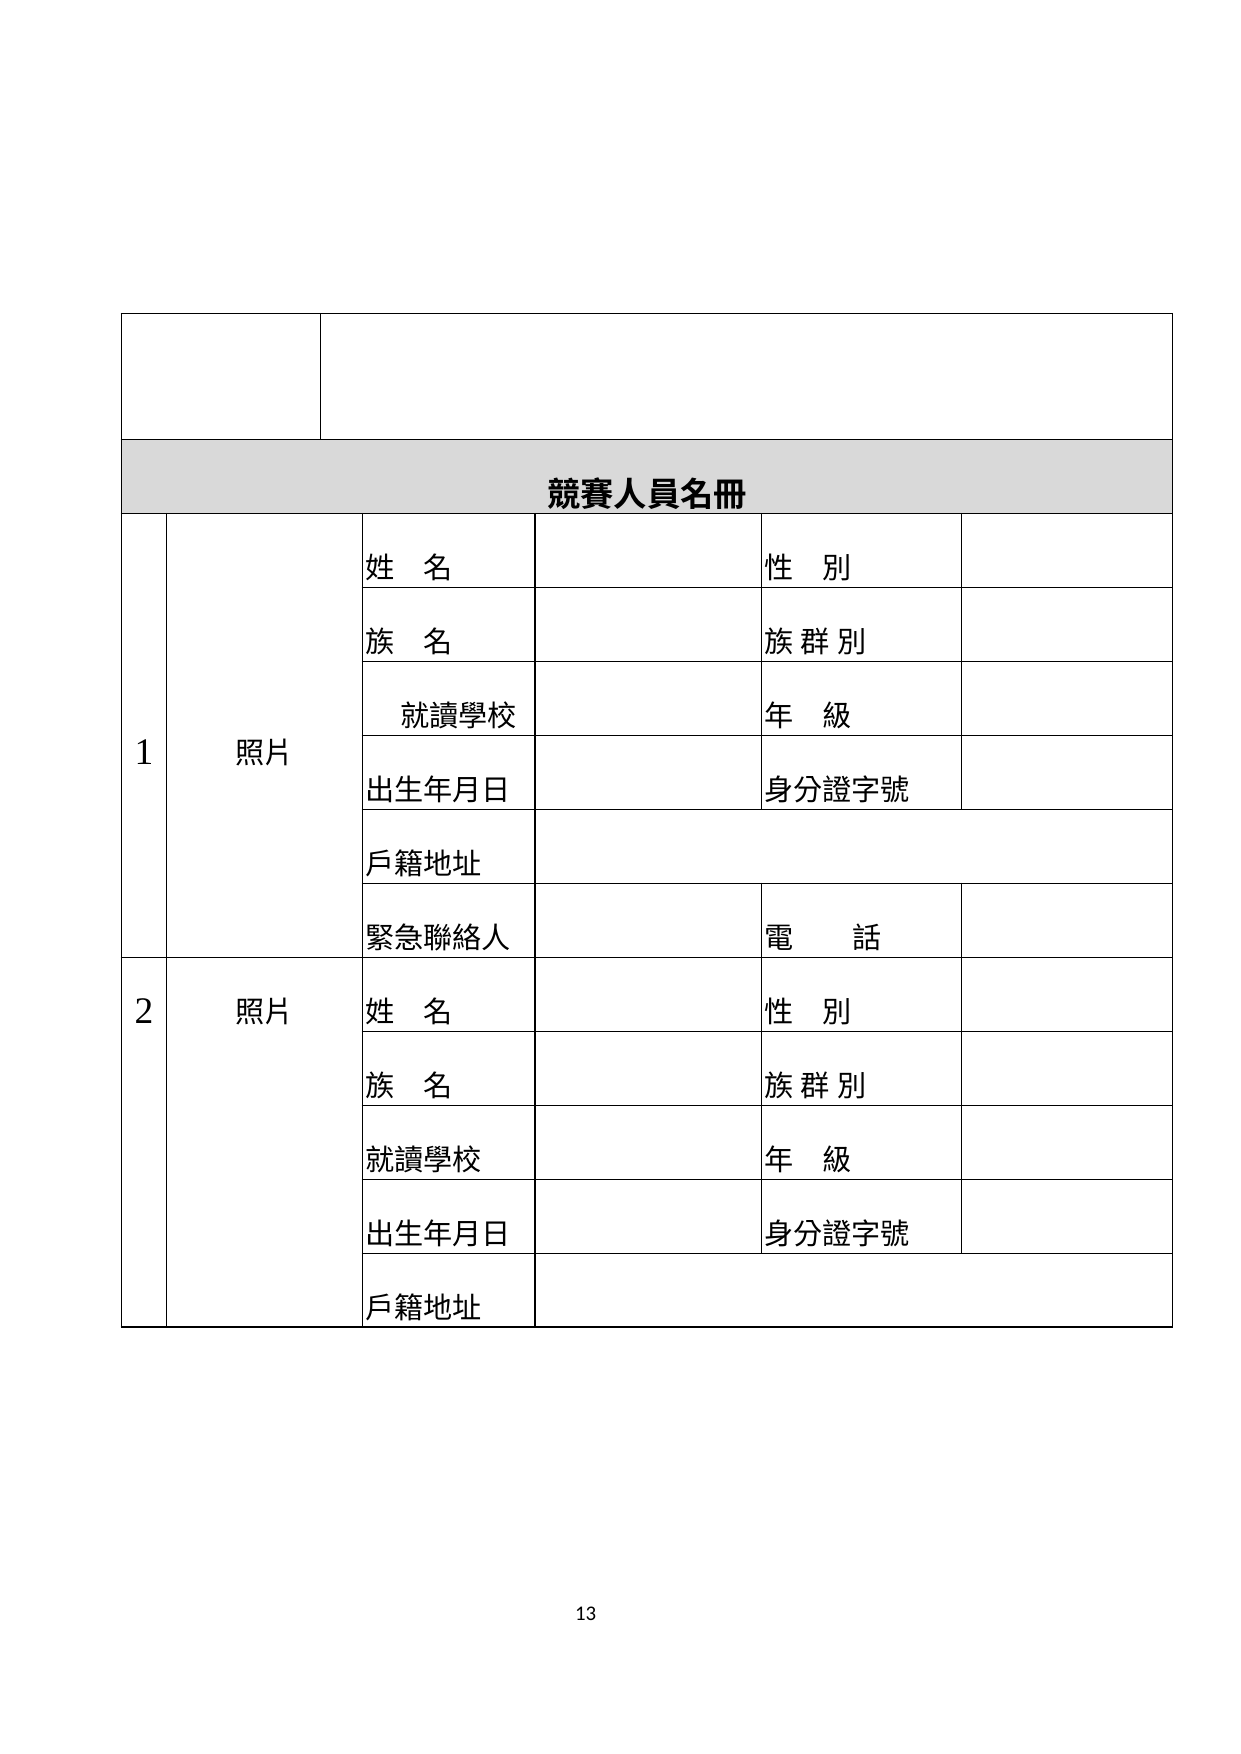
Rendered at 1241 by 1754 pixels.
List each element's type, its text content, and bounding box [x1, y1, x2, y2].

table_cell [536, 958, 761, 1031]
table_cell 年級 [762, 662, 961, 735]
table_cell 族群別 [762, 1032, 961, 1104]
table_cell 2 [122, 958, 166, 1326]
table_cell 照片 [167, 514, 362, 957]
table_cell [536, 810, 1172, 883]
table_cell [962, 514, 1172, 587]
table_cell 姓名 [363, 514, 534, 587]
table_cell 戶籍地址 [363, 1254, 534, 1326]
table_cell [321, 314, 1172, 439]
table_cell [962, 1180, 1172, 1252]
table_cell 出生年月日 [363, 1180, 534, 1252]
table_cell 身分證字號 [762, 736, 961, 809]
table_cell [962, 884, 1172, 957]
table_cell [536, 662, 761, 735]
table_cell 族名 [363, 588, 534, 661]
table_cell [536, 514, 761, 587]
table_cell 性別 [762, 958, 961, 1031]
table_cell 身分證字號 [762, 1180, 961, 1252]
table_cell [536, 1180, 761, 1252]
table_cell [536, 1254, 1172, 1326]
table_cell 1 [122, 514, 166, 957]
table_cell 姓名 [363, 958, 534, 1031]
table_cell 族名 [363, 1032, 534, 1104]
table_cell 照片 [167, 958, 362, 1326]
table_cell 性別 [762, 514, 961, 587]
table_cell 出生年月日 [363, 736, 534, 809]
table_cell [536, 588, 761, 661]
table_cell [962, 736, 1172, 809]
table_cell [962, 662, 1172, 735]
table_cell 緊急聯絡人 [363, 884, 534, 957]
table_cell 競賽人員名冊 [122, 440, 1172, 513]
table_cell [962, 958, 1172, 1031]
table_cell [962, 1106, 1172, 1178]
table_cell [962, 1032, 1172, 1104]
table_cell 電 話 [762, 884, 961, 957]
table_cell [536, 1032, 761, 1104]
table_cell 族群別 [762, 588, 961, 661]
table_cell 年級 [762, 1106, 961, 1178]
table_cell 戶籍地址 [363, 810, 534, 883]
table_cell [536, 736, 761, 809]
table_cell [122, 314, 320, 439]
table_cell [536, 884, 761, 957]
table_cell [536, 1106, 761, 1178]
table_cell 就讀學校 [363, 662, 534, 735]
table_cell 就讀學校 [363, 1106, 534, 1178]
table_cell [962, 588, 1172, 661]
